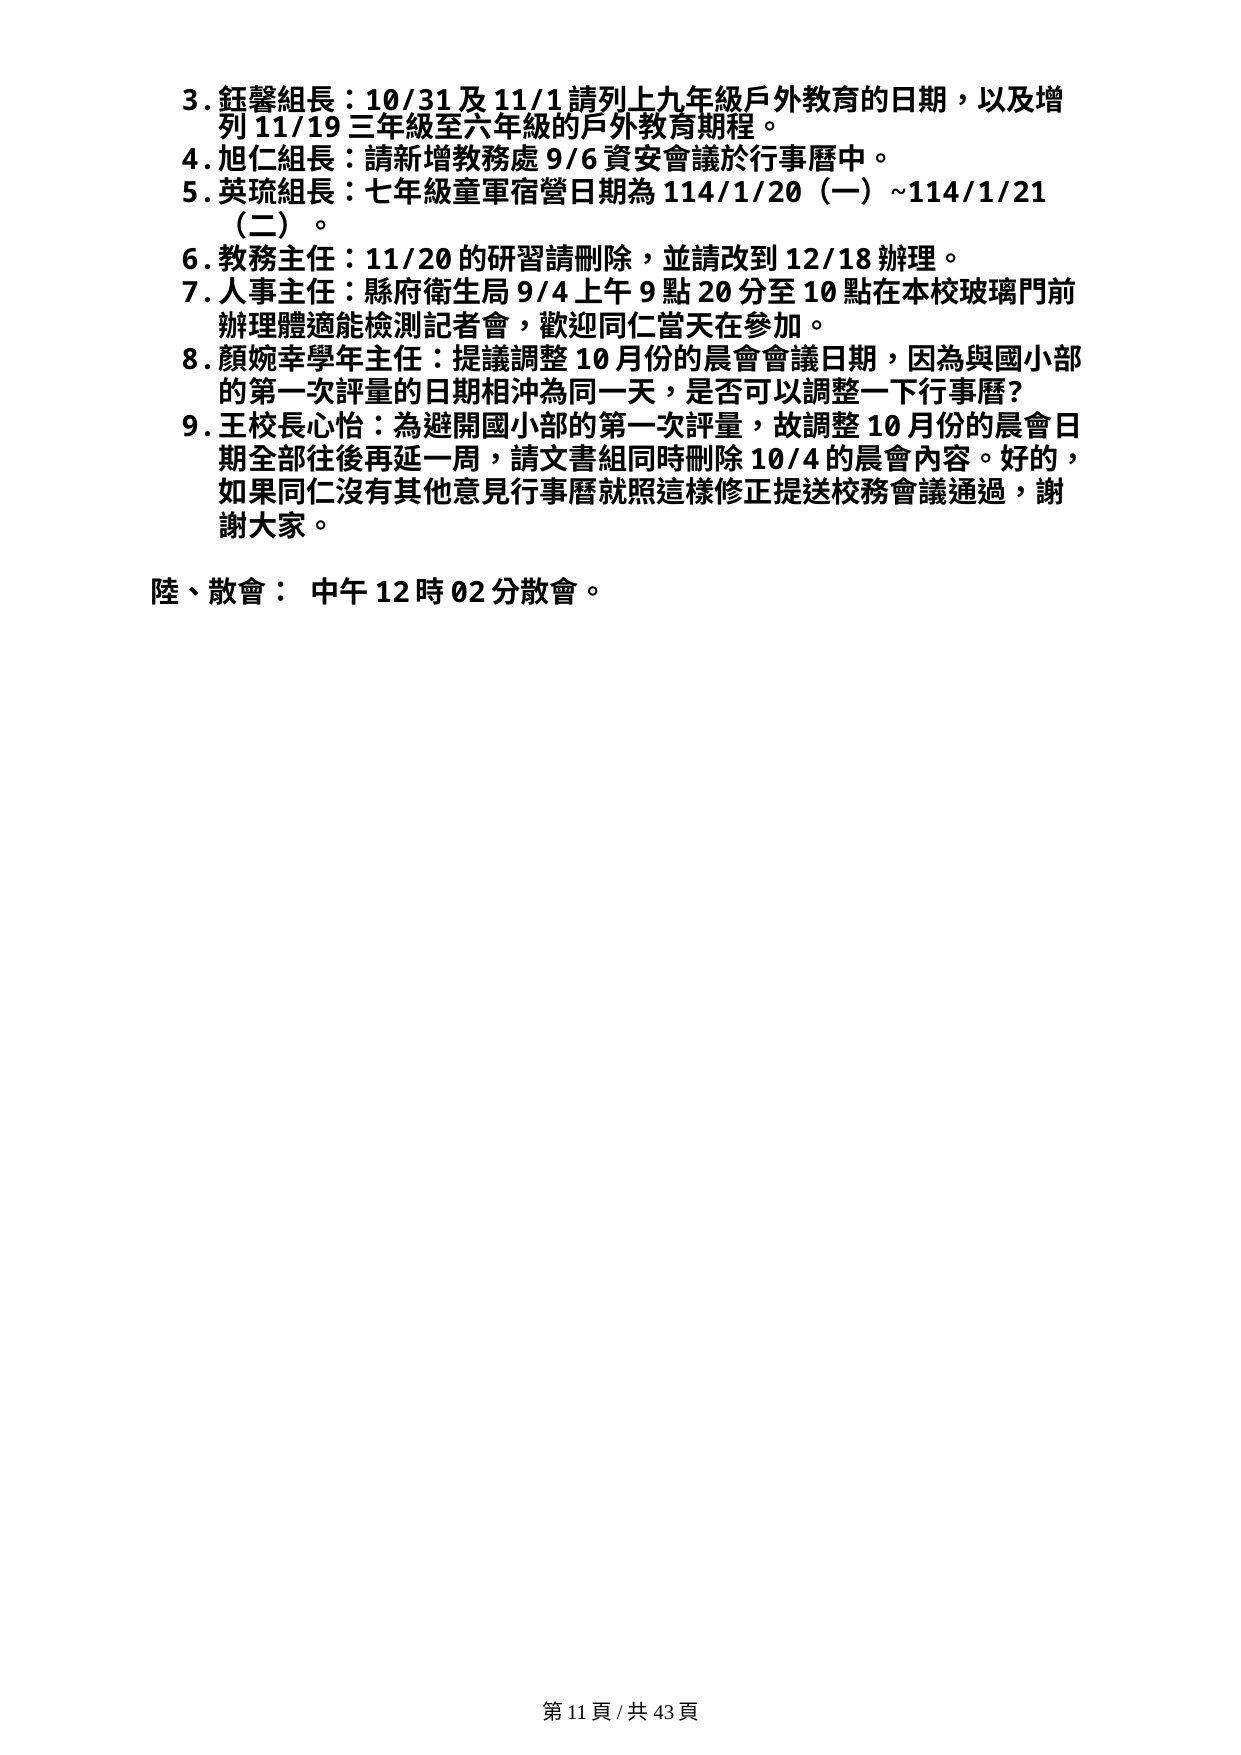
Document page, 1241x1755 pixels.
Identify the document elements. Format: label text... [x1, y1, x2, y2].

list 旭仁組長：請新增教務處9/6資安會議於行事曆中。 [181, 143, 1091, 176]
list 顏婉幸學年主任：提議調整10月份的晨會會議日期，因為與國小部的第一次評量的日期相沖為同一天，是否可以調整一下行事曆? [181, 343, 1091, 409]
text 陸、散會： 中午12時02分散會。 [150, 576, 1091, 776]
list 王校長心怡：為避開國小部的第一次評量，故調整10月份的晨會日期全部往後再延一周，請文書組同時刪除10/4的晨會內容。好的，如果同仁沒有其他意見行事曆就照這樣修正提送校務會議通過，謝謝大家。 [181, 409, 1091, 543]
list 教務主任：11/20的研習請刪除，並請改到12/18辦理。 [181, 243, 1091, 276]
list 人事主任：縣府衛生局9/4上午9點20分至10點在本校玻璃門前辦理體適能檢測記者會，歡迎同仁當天在參加。 [181, 276, 1091, 343]
list 英琉組長：七年級童軍宿營日期為114/1/20（一）~114/1/21（二）。 [181, 176, 1091, 243]
list 鈺馨組長：10/31及11/1請列上九年級戶外教育的日期，以及增列11/19三年級至六年級的戶外教育期程。 [181, 88, 1091, 143]
